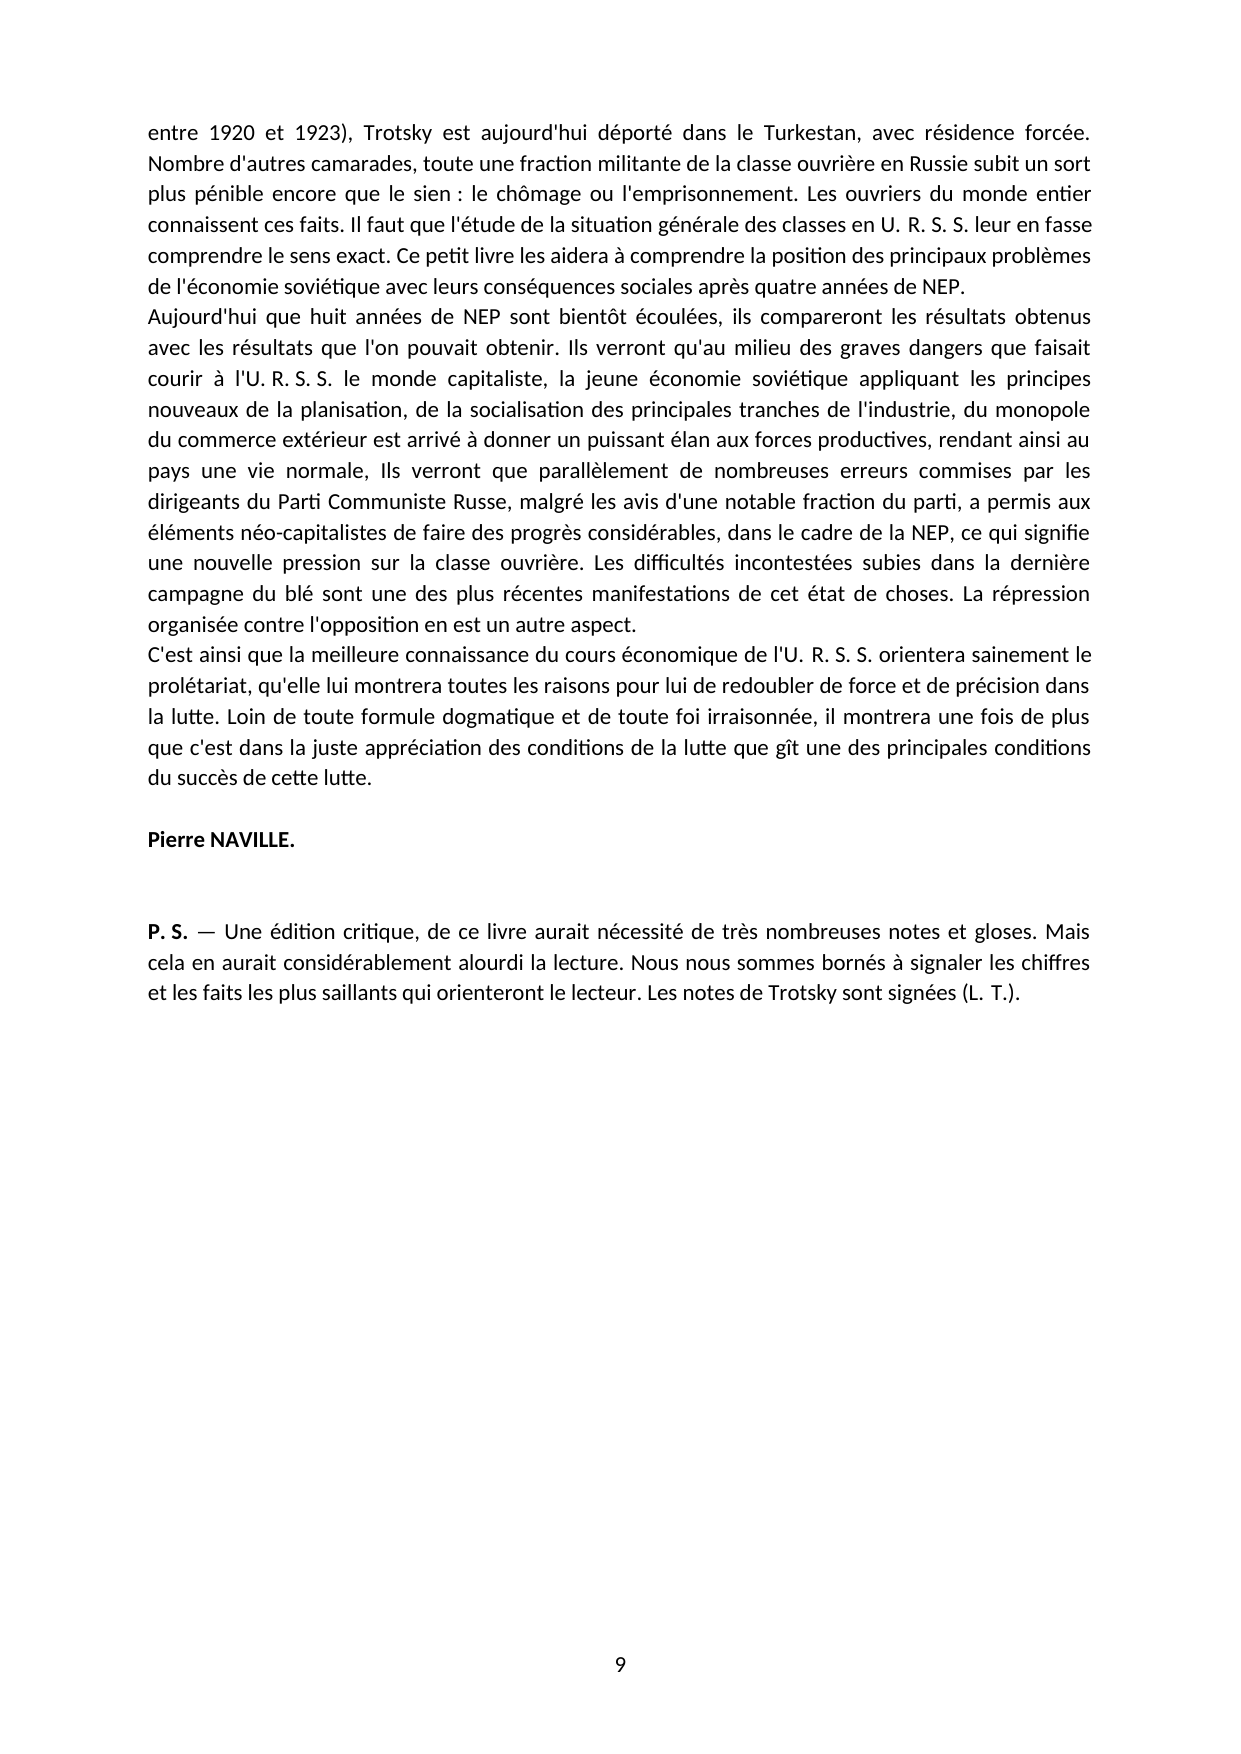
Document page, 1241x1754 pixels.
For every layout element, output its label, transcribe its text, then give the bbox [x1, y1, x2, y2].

text entre 1920 et 1923), Trotsky est aujourd'hui déporté dans le Turkestan, avec résidence forcée. Nombre d'autres camarades, toute une fraction militante de la classe ouvrière en Russie subit un sort plus pénible encore que le sien : le chômage ou l'emprisonnement. Les ouvriers du monde entier connaissent ces faits. Il faut que l'étude de la situation générale des classes en U. R. S. S. leur en fasse comprendre le sens exact. Ce petit livre les aidera à comprendre la position des principaux problèmes de l'économie soviétique avec leurs conséquences sociales après quatre années de NEP. [148, 118, 1092, 300]
text Aujourd'hui que huit années de NEP sont bientôt écoulées, ils compareront les résultats obtenus avec les résultats que l'on pouvait obtenir. Ils verront qu'au milieu des graves dangers que faisait courir à l'U. R. S. S. le monde capitaliste, la jeune économie soviétique appliquant les principes nouveaux de la planisation, de la socialisation des principales tranches de l'industrie, du monopole du commerce extérieur est arrivé à donner un puissant élan aux forces productives, rendant ainsi au pays une vie normale, Ils verront que parallèlement de nombreuses erreurs commises par les dirigeants du Parti Communiste Russe, malgré les avis d'une notable fraction du parti, a permis aux éléments néo-capitalistes de faire des progrès considérables, dans le cadre de la NEP, ce qui signifie une nouvelle pression sur la classe ouvrière. Les difficultés incontestées subies dans la dernière campagne du blé sont une des plus récentes manifestations de cet état de choses. La répression organisée contre l'opposition en est un autre aspect. [148, 302, 1092, 638]
text C'est ainsi que la meilleure connaissance du cours économique de l'U. R. S. S. orientera sainement le prolétariat, qu'elle lui montrera toutes les raisons pour lui de redoubler de force et de précision dans la lutte. Loin de toute formule dogmatique et de toute foi irraisonnée, il montrera une fois de plus que c'est dans la juste appréciation des conditions de la lutte que gît une des principales conditions du succès de cette lutte. [148, 641, 1092, 791]
text Pierre NAVILLE. [148, 825, 1092, 853]
text P. S. — Une édition critique, de ce livre aurait nécessité de très nombreuses notes et gloses. Mais cela en aurait considérablement alourdi la lecture. Nous nous sommes bornés à signaler les chiffres et les faits les plus saillants qui orienteront le lecteur. Les notes de Trotsky sont signées (L. T.). [148, 917, 1092, 1007]
